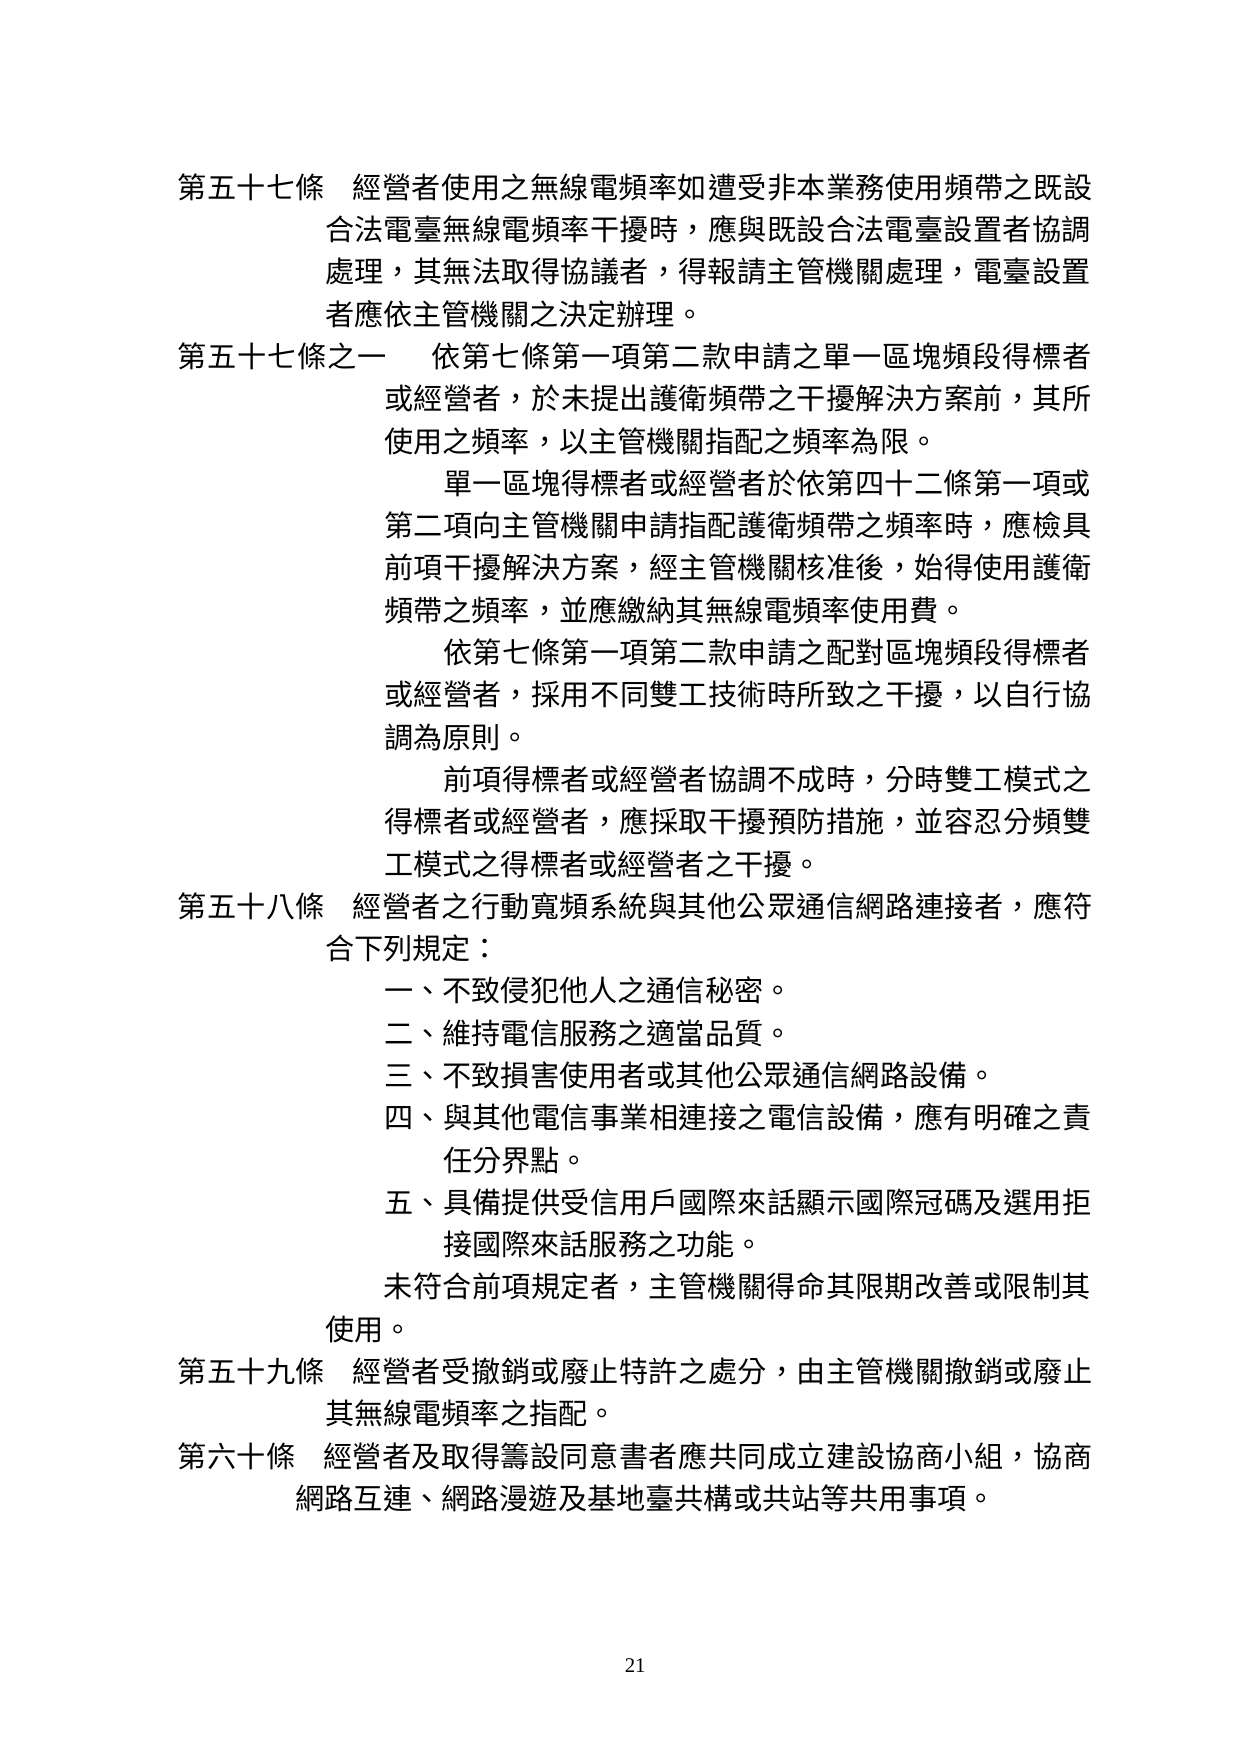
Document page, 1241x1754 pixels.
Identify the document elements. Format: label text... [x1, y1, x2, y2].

text 第五十九條 經營者受撤銷或廢止特許之處分，由主管機關撤銷或廢止其無線電頻率之指配。 [177, 1349, 1092, 1433]
text 三、不致損害使用者或其他公眾通信網路設備。 [384, 1053, 1092, 1095]
text 前項得標者或經營者協調不成時，分時雙工模式之得標者或經營者，應採取干擾預防措施，並容忍分頻雙工模式之得標者或經營者之干擾。 [384, 757, 1092, 883]
text 未符合前項規定者，主管機關得命其限期改善或限制其使用。 [325, 1264, 1092, 1349]
text 依第七條第一項第二款申請之配對區塊頻段得標者或經營者，採用不同雙工技術時所致之干擾，以自行協調為原則。 [384, 630, 1092, 757]
text 第五十八條 經營者之行動寬頻系統與其他公眾通信網路連接者，應符合下列規定： [177, 883, 1092, 968]
text 五、具備提供受信用戶國際來話顯示國際冠碼及選用拒接國際來話服務之功能。 [384, 1179, 1092, 1264]
text 第六十條 經營者及取得籌設同意書者應共同成立建設協商小組，協商網路互連、網路漫遊及基地臺共構或共站等共用事項。 [177, 1433, 1092, 1518]
text 四、與其他電信事業相連接之電信設備，應有明確之責任分界點。 [384, 1095, 1092, 1179]
text 一、不致侵犯他人之通信秘密。 [384, 968, 1092, 1010]
text 二、維持電信服務之適當品質。 [384, 1010, 1092, 1053]
text 單一區塊得標者或經營者於依第四十二條第一項或第二項向主管機關申請指配護衛頻帶之頻率時，應檢具前項干擾解決方案，經主管機關核准後，始得使用護衛頻帶之頻率，並應繳納其無線電頻率使用費。 [384, 461, 1092, 630]
text 第五十七條 經營者使用之無線電頻率如遭受非本業務使用頻帶之既設合法電臺無線電頻率干擾時，應與既設合法電臺設置者協調處理，其無法取得協議者，得報請主管機關處理，電臺設置者應依主管機關之決定辦理。 [177, 164, 1092, 334]
text 第五十七條之一 依第七條第一項第二款申請之單一區塊頻段得標者或經營者，於未提出護衛頻帶之干擾解決方案前，其所使用之頻率，以主管機關指配之頻率為限。 [177, 334, 1092, 461]
